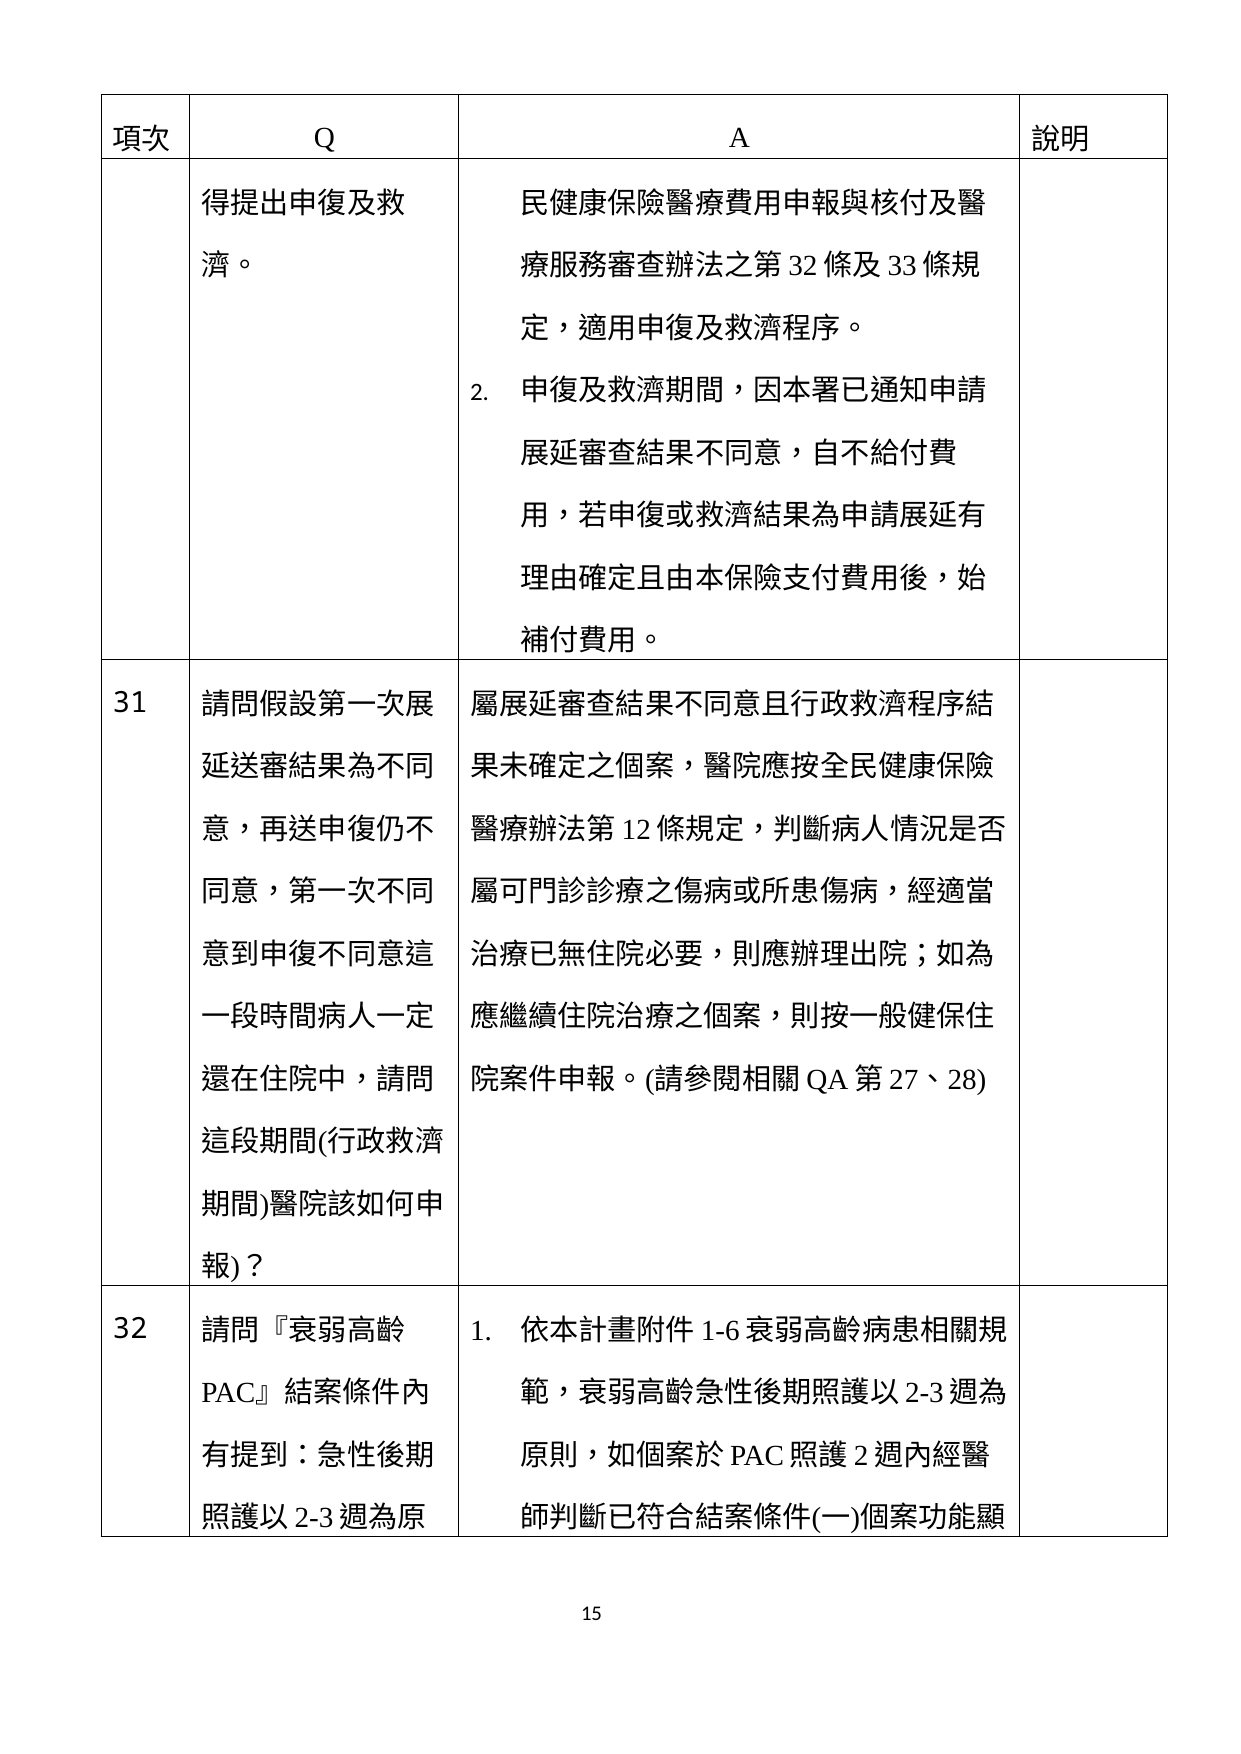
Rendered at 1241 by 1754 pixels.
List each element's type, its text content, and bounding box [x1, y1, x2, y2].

table_header A [459, 95, 1019, 158]
table_cell [1020, 1286, 1167, 1536]
table_header 說明 [1020, 95, 1167, 158]
table_header Q [190, 95, 458, 158]
table_cell 依本計畫附件1-6衰弱高齡病患相關規範，衰弱高齡急性後期照護以2-3週為原則，如個案於PAC照護2週內經醫師判斷已符合結案條件(一)個案功能顯 [459, 1286, 1019, 1536]
table_cell [102, 159, 189, 659]
table_cell [1020, 159, 1167, 659]
table_cell 民健康保險醫療費用申報與核付及醫療服務審查辦法之第32條及33條規定，適用申復及救濟程序。 申復及救濟期間，因本署已通知申請展延審查結果不同意，自不給付費用，若申復或救濟結果為申請展延有理由確定且由本保險支付費用後，始補付費用。 [459, 159, 1019, 659]
table_header 項次 [102, 95, 189, 158]
table_cell [1020, 660, 1167, 1285]
table_cell 屬展延審查結果不同意且行政救濟程序結果未確定之個案，醫院應按全民健康保險醫療辦法第12條規定，判斷病人情況是否屬可門診診療之傷病或所患傷病，經適當治療已無住院必要，則應辦理出院；如為應繼續住院治療之個案，則按一般健保住院案件申報。(請參閱相關QA第27、28) [459, 660, 1019, 1285]
table_cell 31 [102, 660, 189, 1285]
table_cell 32 [102, 1286, 189, 1536]
table_cell 得提出申復及救濟。 [190, 159, 458, 659]
table_cell 請問假設第一次展延送審結果為不同意，再送申復仍不同意，第一次不同意到申復不同意這一段時間病人一定還在住院中，請問這段期間(行政救濟期間)醫院該如何申報)？ [190, 660, 458, 1285]
table_cell 請問『衰弱高齡PAC』結案條件內有提到：急性後期照護以2-3週為原 [190, 1286, 458, 1536]
